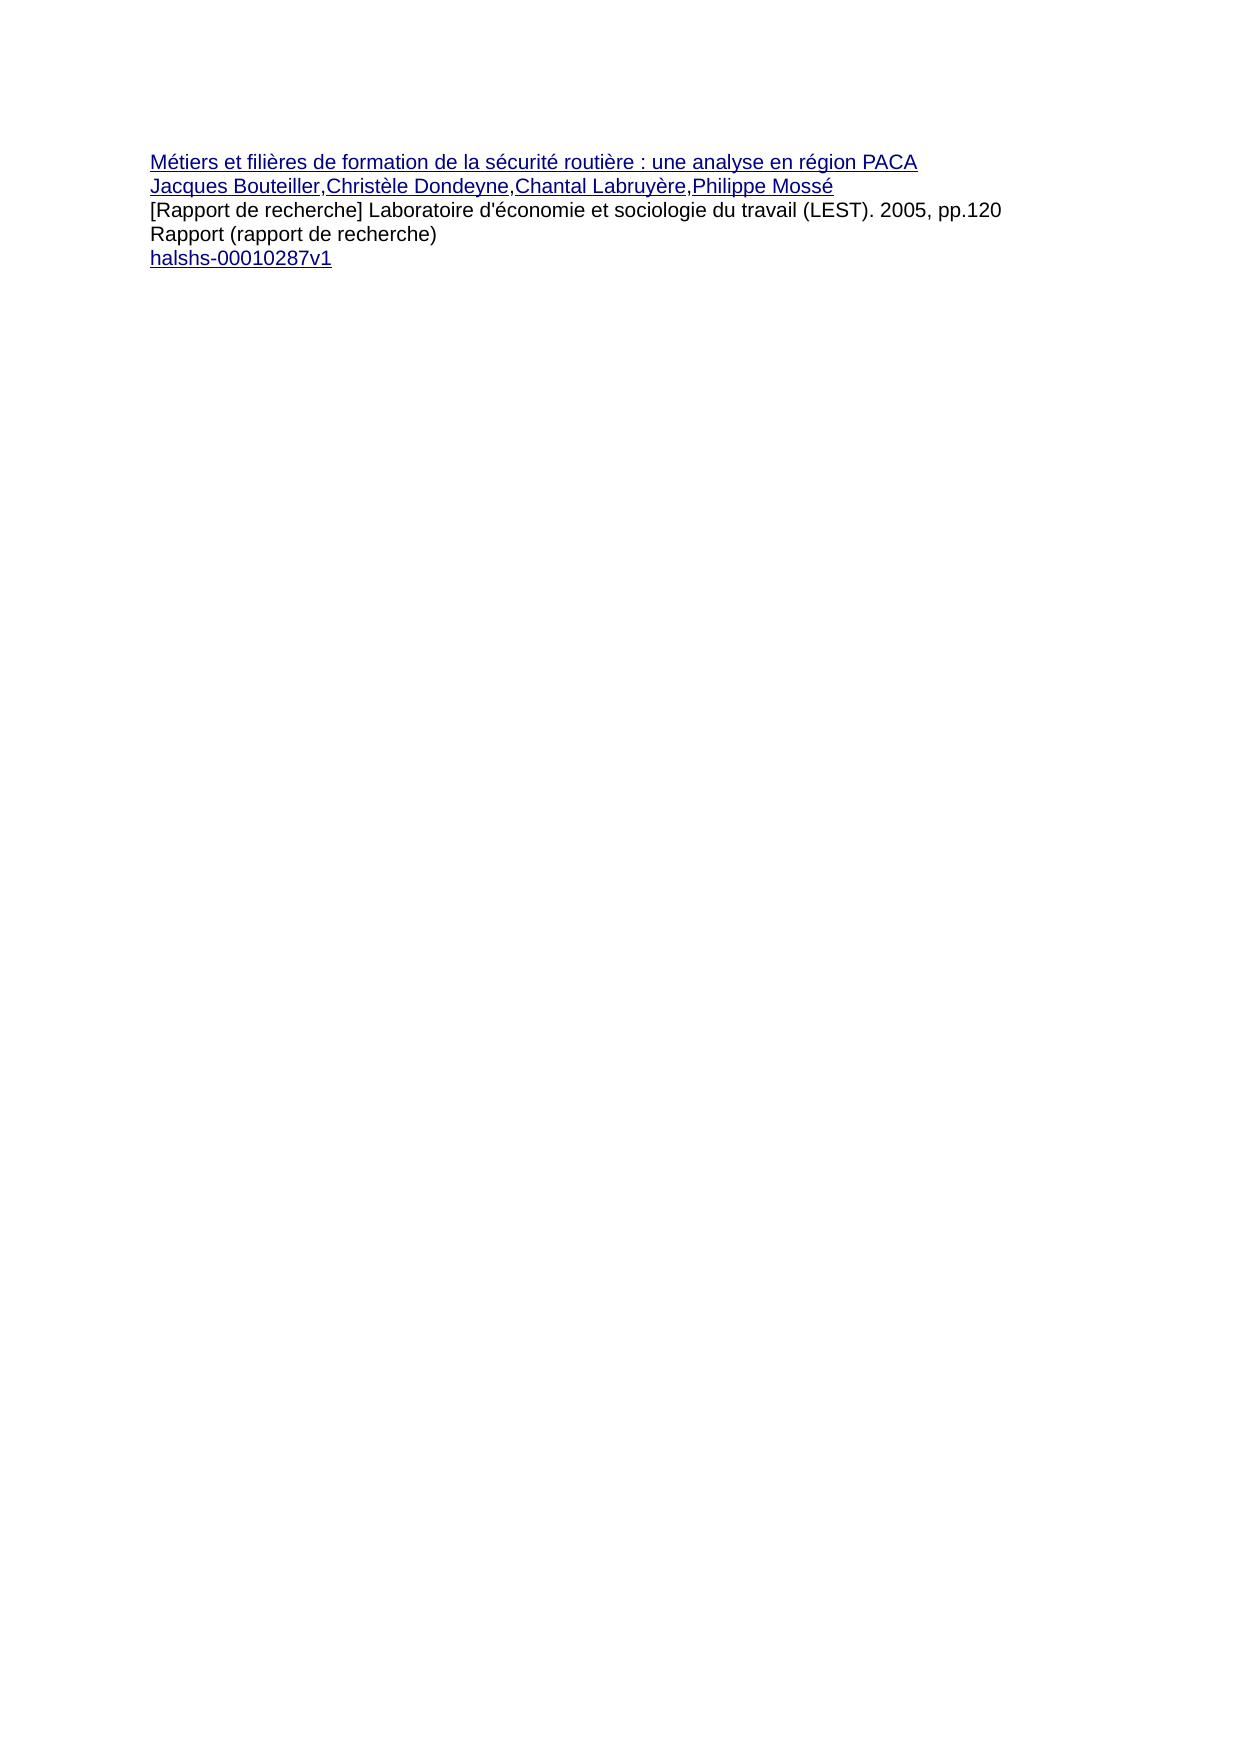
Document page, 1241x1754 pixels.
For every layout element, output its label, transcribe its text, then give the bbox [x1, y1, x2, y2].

table_cell Métiers et filières de formation de la sécurité routière : une analyse en région PACA Jacques Bouteiller,Christèle Dondeyne,Chantal Labruyère,Philippe Mossé [Rapport de recherche] Laboratoire d'économie et sociologie du travail (LEST). 2005, pp.120 Rapport (rapport de recherche) halshs-00010287v1 [150, 150, 1090, 270]
